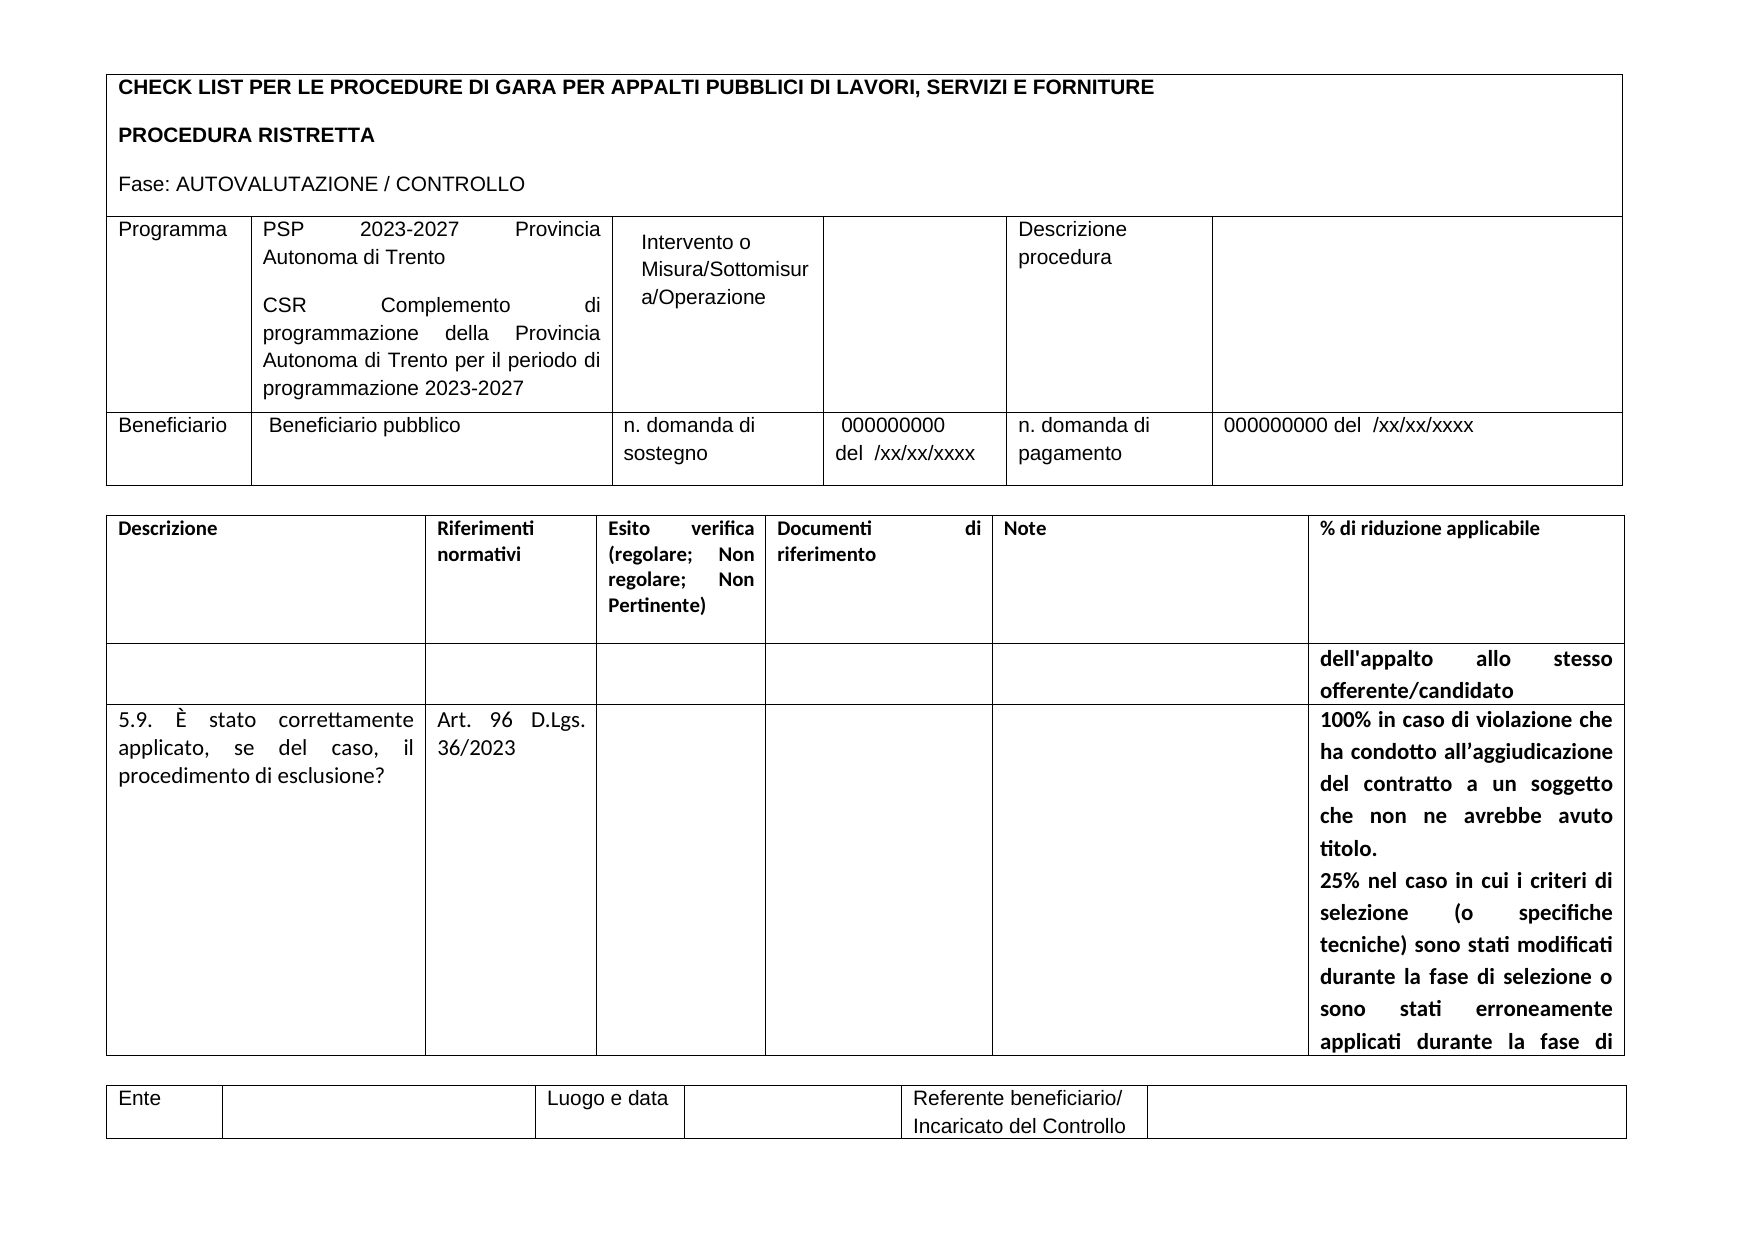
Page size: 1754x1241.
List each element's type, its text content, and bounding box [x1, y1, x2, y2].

table_header Documenti di riferimento [766, 516, 992, 643]
table_header Note [993, 516, 1308, 643]
table_cell [597, 705, 765, 1055]
table_header Esito verifica (regolare; Non regolare; Non Pertinente) [597, 516, 765, 643]
table_header % di riduzione applicabile [1309, 516, 1624, 643]
table_cell [766, 644, 992, 704]
table_cell dell'appalto allo stesso offerente/candidato [1309, 644, 1624, 704]
table_cell [597, 644, 765, 704]
table_cell [766, 705, 992, 1055]
table_cell [426, 644, 596, 704]
table_header Descrizione [107, 516, 425, 643]
table_cell 100% in caso di violazione che ha condotto all’aggiudicazione del contratto a un soggetto che non ne avrebbe avuto titolo. 25% nel caso in cui i criteri di selezione (o specifiche tecniche) sono stati modificati durante la fase di selezione o sono stati erroneamente applicati durante la fase di [1309, 705, 1624, 1055]
table_cell Art. 96 D.Lgs. 36/2023 [426, 705, 596, 1055]
table_header Riferimenti normativi [426, 516, 596, 643]
table_cell [993, 705, 1308, 1055]
table_cell [993, 644, 1308, 704]
table_cell 5.9. È stato correttamente applicato, se del caso, il procedimento di esclusione? [107, 705, 425, 1055]
table_cell [107, 644, 425, 704]
